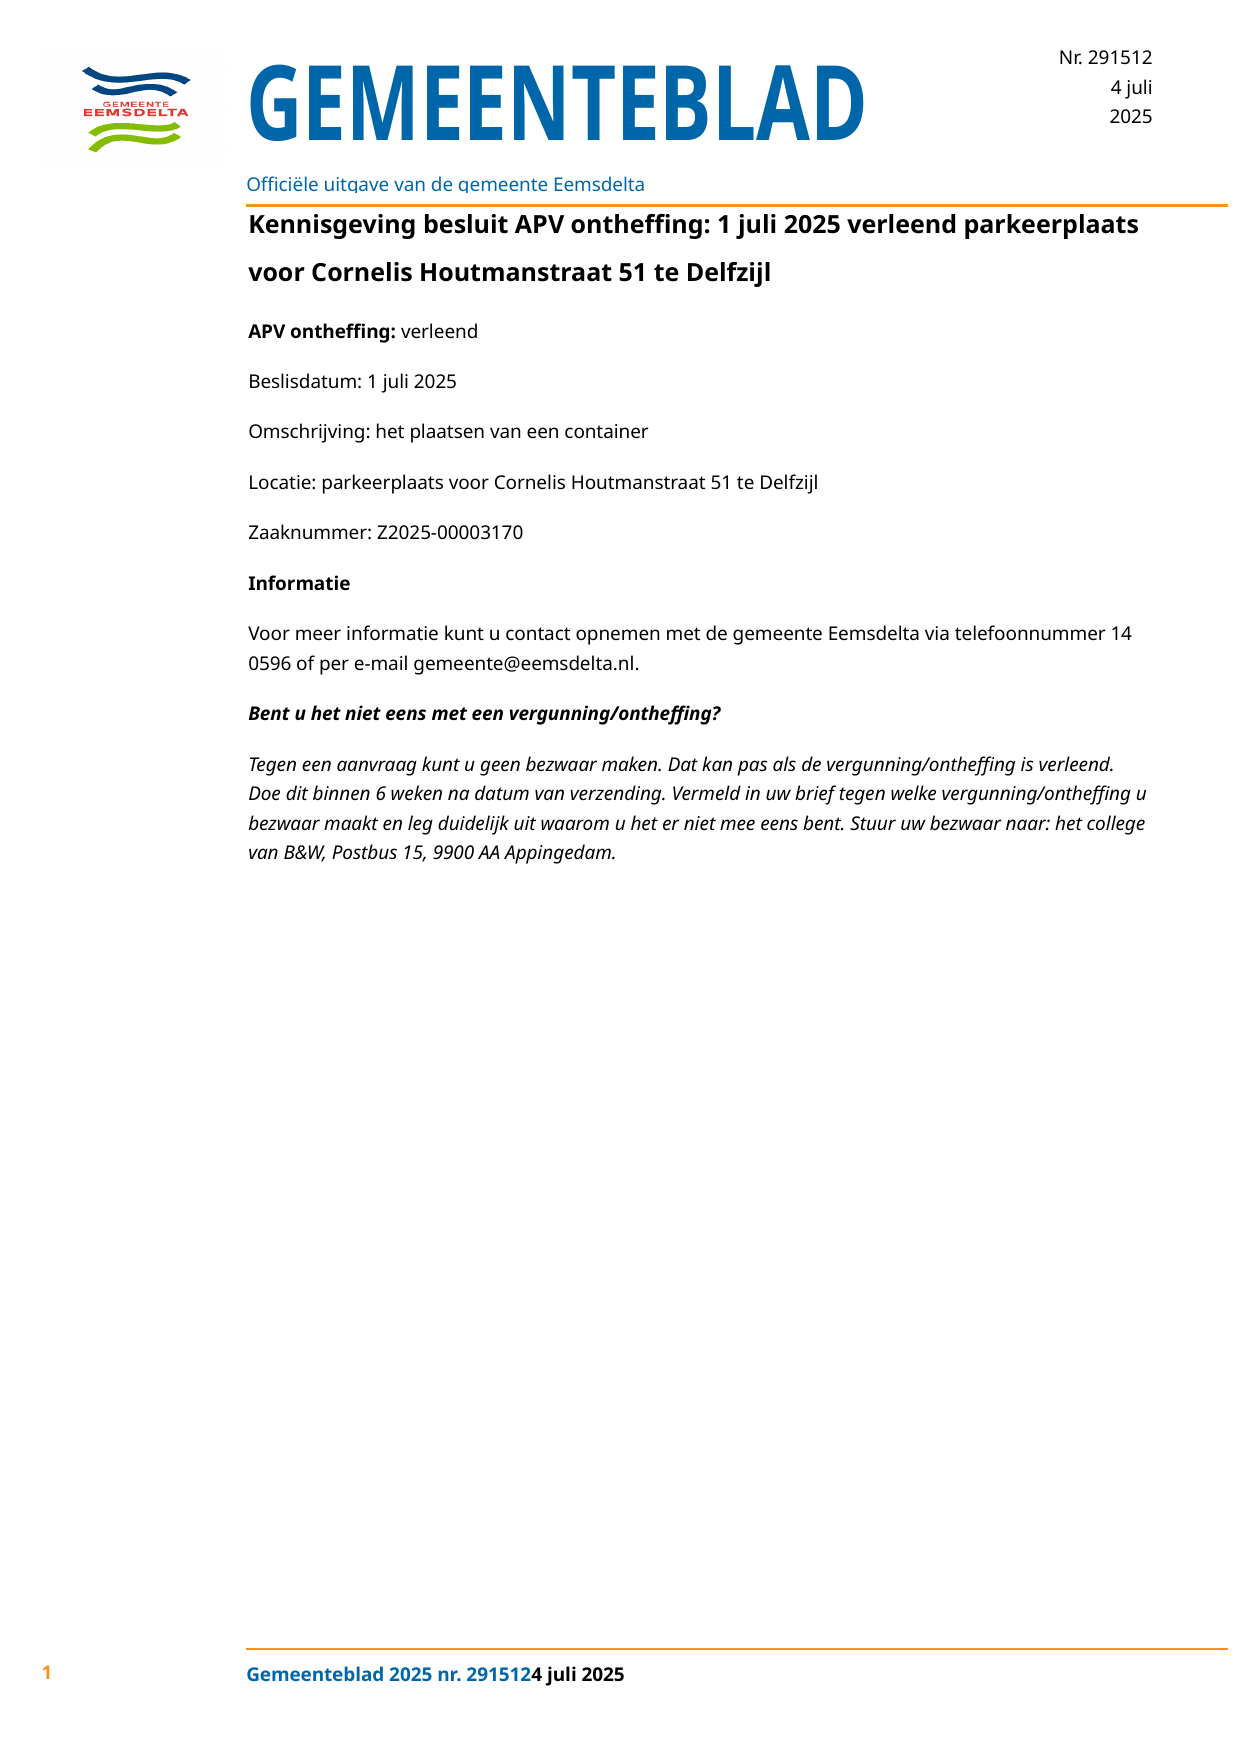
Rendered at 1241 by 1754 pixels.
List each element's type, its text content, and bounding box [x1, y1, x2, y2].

text Locatie: parkeerplaats voor Cornelis Houtmanstraat 51 te Delfzijl [248, 469, 1152, 495]
text Beslisdatum: 1 juli 2025 [248, 368, 1152, 394]
text Kennisgeving besluit APV ontheffing: 1 juli 2025 verleend parkeerplaats voor Cornelis Houtmanstraat 51 te Delfzijl [248, 207, 1152, 288]
text Zaaknummer: Z2025-00003170 [248, 519, 1152, 545]
picture [41, 47, 231, 172]
text Omschrijving: het plaatsen van een container [248, 419, 1152, 444]
text Voor meer informatie kunt u contact opnemen met de gemeente Eemsdelta via telefoonnummer 14 0596 of per e-mail gemeente@eemsdelta.nl. [248, 620, 1152, 676]
text Informatie [248, 570, 1152, 596]
text Tegen een aanvraag kunt u geen bezwaar maken. Dat kan pas als de vergunning/ontheffing is verleend. Doe dit binnen 6 weken na datum van verzending. Vermeld in uw brief tegen welke vergunning/ontheffing u bezwaar maakt en leg duidelijk uit waarom u het er niet mee eens bent. Stuur uw bezwaar naar: het college van B&W, Postbus 15, 9900 AA Appingedam. [248, 751, 1152, 865]
text APV ontheffing: verleend [248, 318, 1152, 344]
text Bent u het niet eens met een vergunning/ontheffing? [248, 700, 1152, 726]
